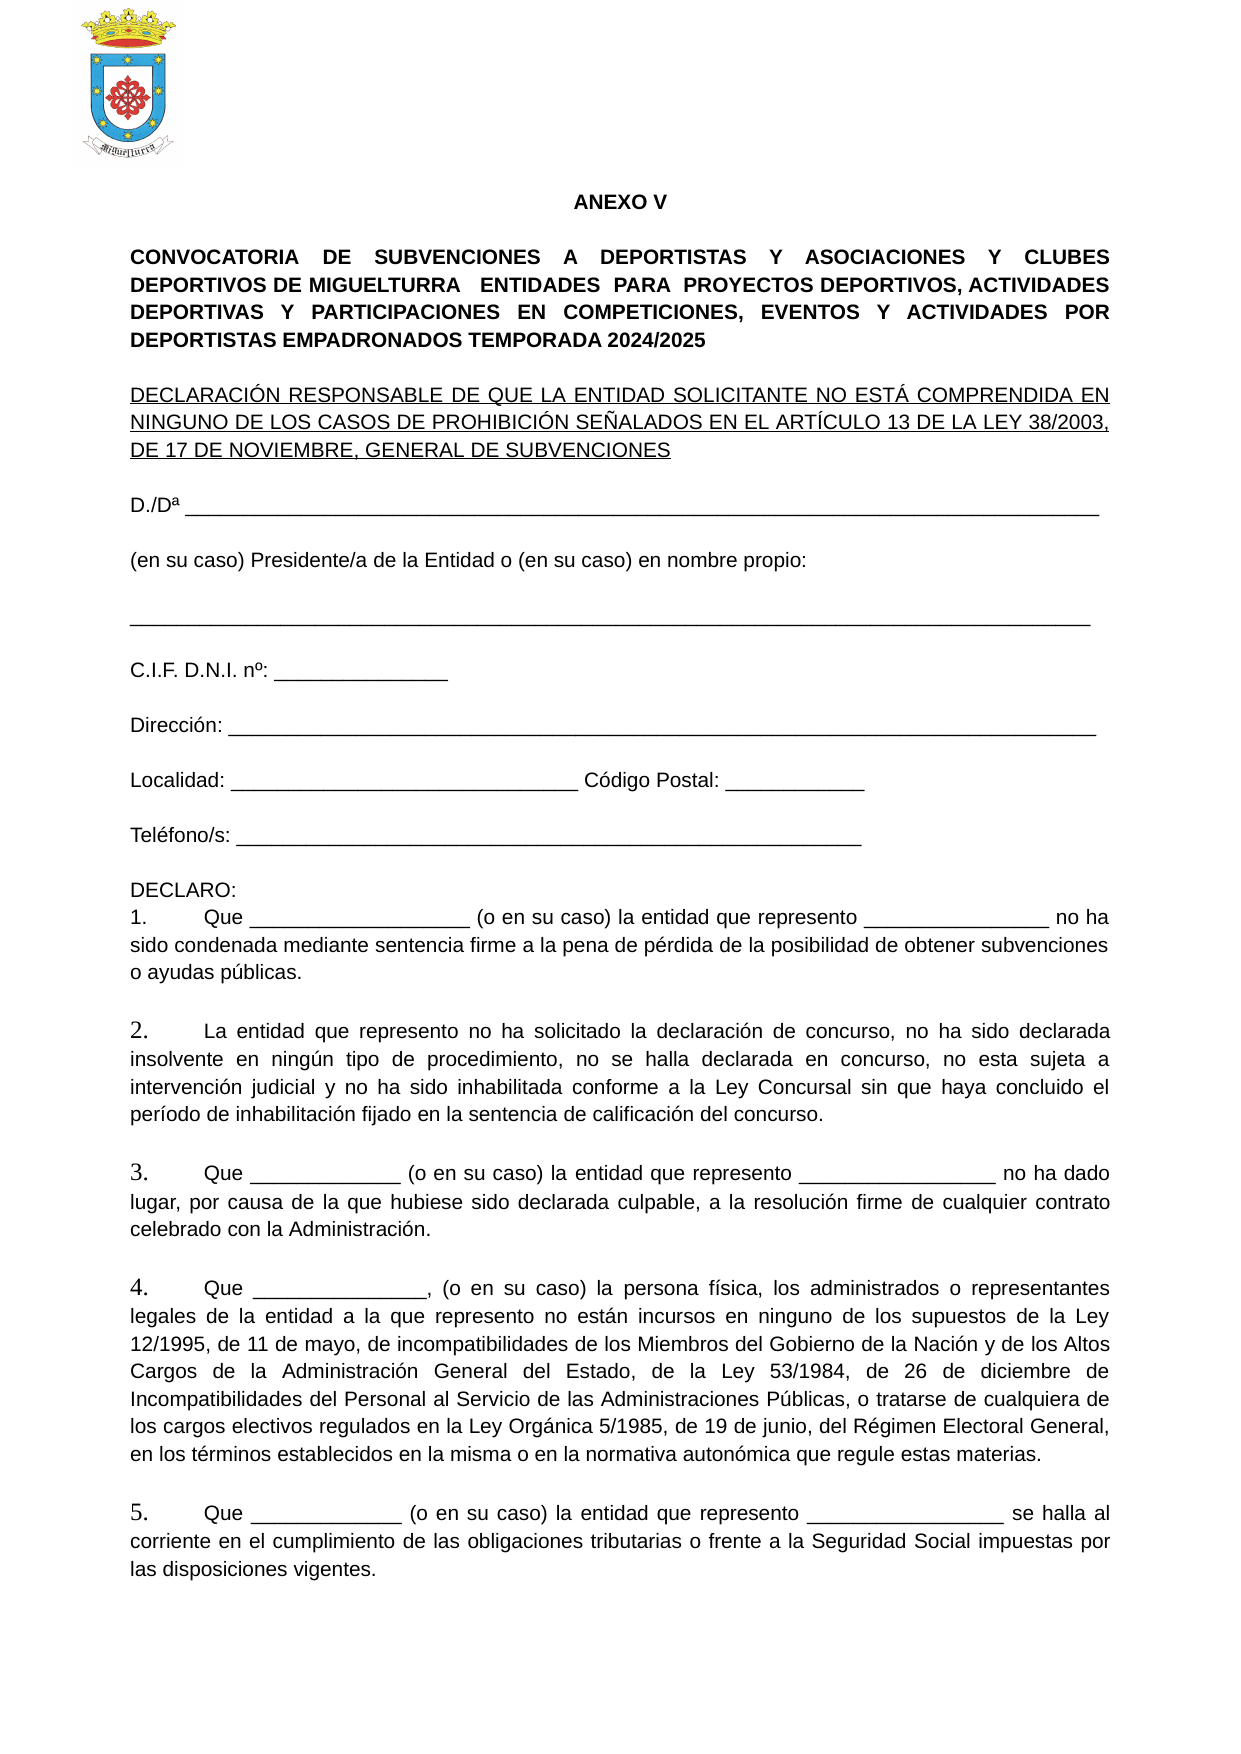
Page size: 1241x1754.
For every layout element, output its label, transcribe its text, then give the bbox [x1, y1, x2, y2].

text D./Dª _______________________________________________________________________________ [130, 492, 1110, 516]
text ___________________________________________________________________________________ [130, 602, 1110, 626]
list Que _____________ (o en su caso) la entidad que represento _________________ no ha dado lugar, por causa de la que hubiese sido declarada culpable, a la resolución firme de cualquier contrato celebrado con la Administración. [130, 1157, 1110, 1241]
list La entidad que represento no ha solicitado la declaración de concurso, no ha sido declarada insolvente en ningún tipo de procedimiento, no se halla declarada en concurso, no esta sujeta a intervención judicial y no ha sido inhabilitada conforme a la Ley Concursal sin que haya concluido el período de inhabilitación fijado en la sentencia de calificación del concurso. [130, 1015, 1110, 1126]
list Que _____________ (o en su caso) la entidad que represento _________________ se halla al corriente en el cumplimiento de las obligaciones tributarias o frente a la Seguridad Social impuestas por las disposiciones vigentes. [130, 1497, 1110, 1581]
text Teléfono/s: ______________________________________________________ [130, 822, 1110, 846]
text DECLARO: [130, 877, 1110, 901]
list Que _______________, (o en su caso) la persona física, los administrados o representantes legales de la entidad a la que represento no están incursos en ninguno de los supuestos de la Ley 12/1995, de 11 de mayo, de incompatibilidades de los Miembros del Gobierno de la Nación y de los Altos Cargos de la Administración General del Estado, de la Ley 53/1984, de 26 de diciembre de Incompatibilidades del Personal al Servicio de las Administraciones Públicas, o tratarse de cualquiera de los cargos electivos regulados en la Ley Orgánica 5/1985, de 19 de junio, del Régimen Electoral General, en los términos establecidos en la misma o en la normativa autonómica que regule estas materias. [130, 1272, 1110, 1466]
text (en su caso) Presidente/a de la Entidad o (en su caso) en nombre propio: [130, 547, 1110, 571]
list Que ___________________ (o en su caso) la entidad que represento ________________ no ha sido condenada mediante sentencia firme a la pena de pérdida de la posibilidad de obtener subvenciones o ayudas públicas. [130, 905, 1110, 984]
text NINGUNO DE LOS CASOS DE PROHIBICIÓN SEÑALADOS EN EL ARTÍCULO 13 DE LA LEY 38/2003, DE 17 DE NOVIEMBRE, GENERAL DE SUBVENCIONES [130, 404, 1110, 461]
text CONVOCATORIA DE SUBVENCIONES A DEPORTISTAS Y ASOCIACIONES Y CLUBES DEPORTIVOS DE MIGUELTURRA ENTIDADES PARA PROYECTOS DEPORTIVOS, ACTIVIDADES DEPORTIVAS Y PARTICIPACIONES EN COMPETICIONES, EVENTOS Y ACTIVIDADES POR DEPORTISTAS EMPADRONADOS TEMPORADA 2024/2025 [130, 245, 1110, 351]
text ANEXO V [130, 190, 1110, 214]
text Dirección: ___________________________________________________________________________ [130, 712, 1110, 736]
text C.I.F. D.N.I. nº: _______________ [130, 657, 1110, 681]
picture [71, 0, 186, 167]
text Localidad: ______________________________ Código Postal: ____________ [130, 767, 1110, 791]
text DECLARACIÓN RESPONSABLE DE QUE LA ENTIDAD SOLICITANTE NO ESTÁ COMPRENDIDA EN [130, 382, 1110, 403]
